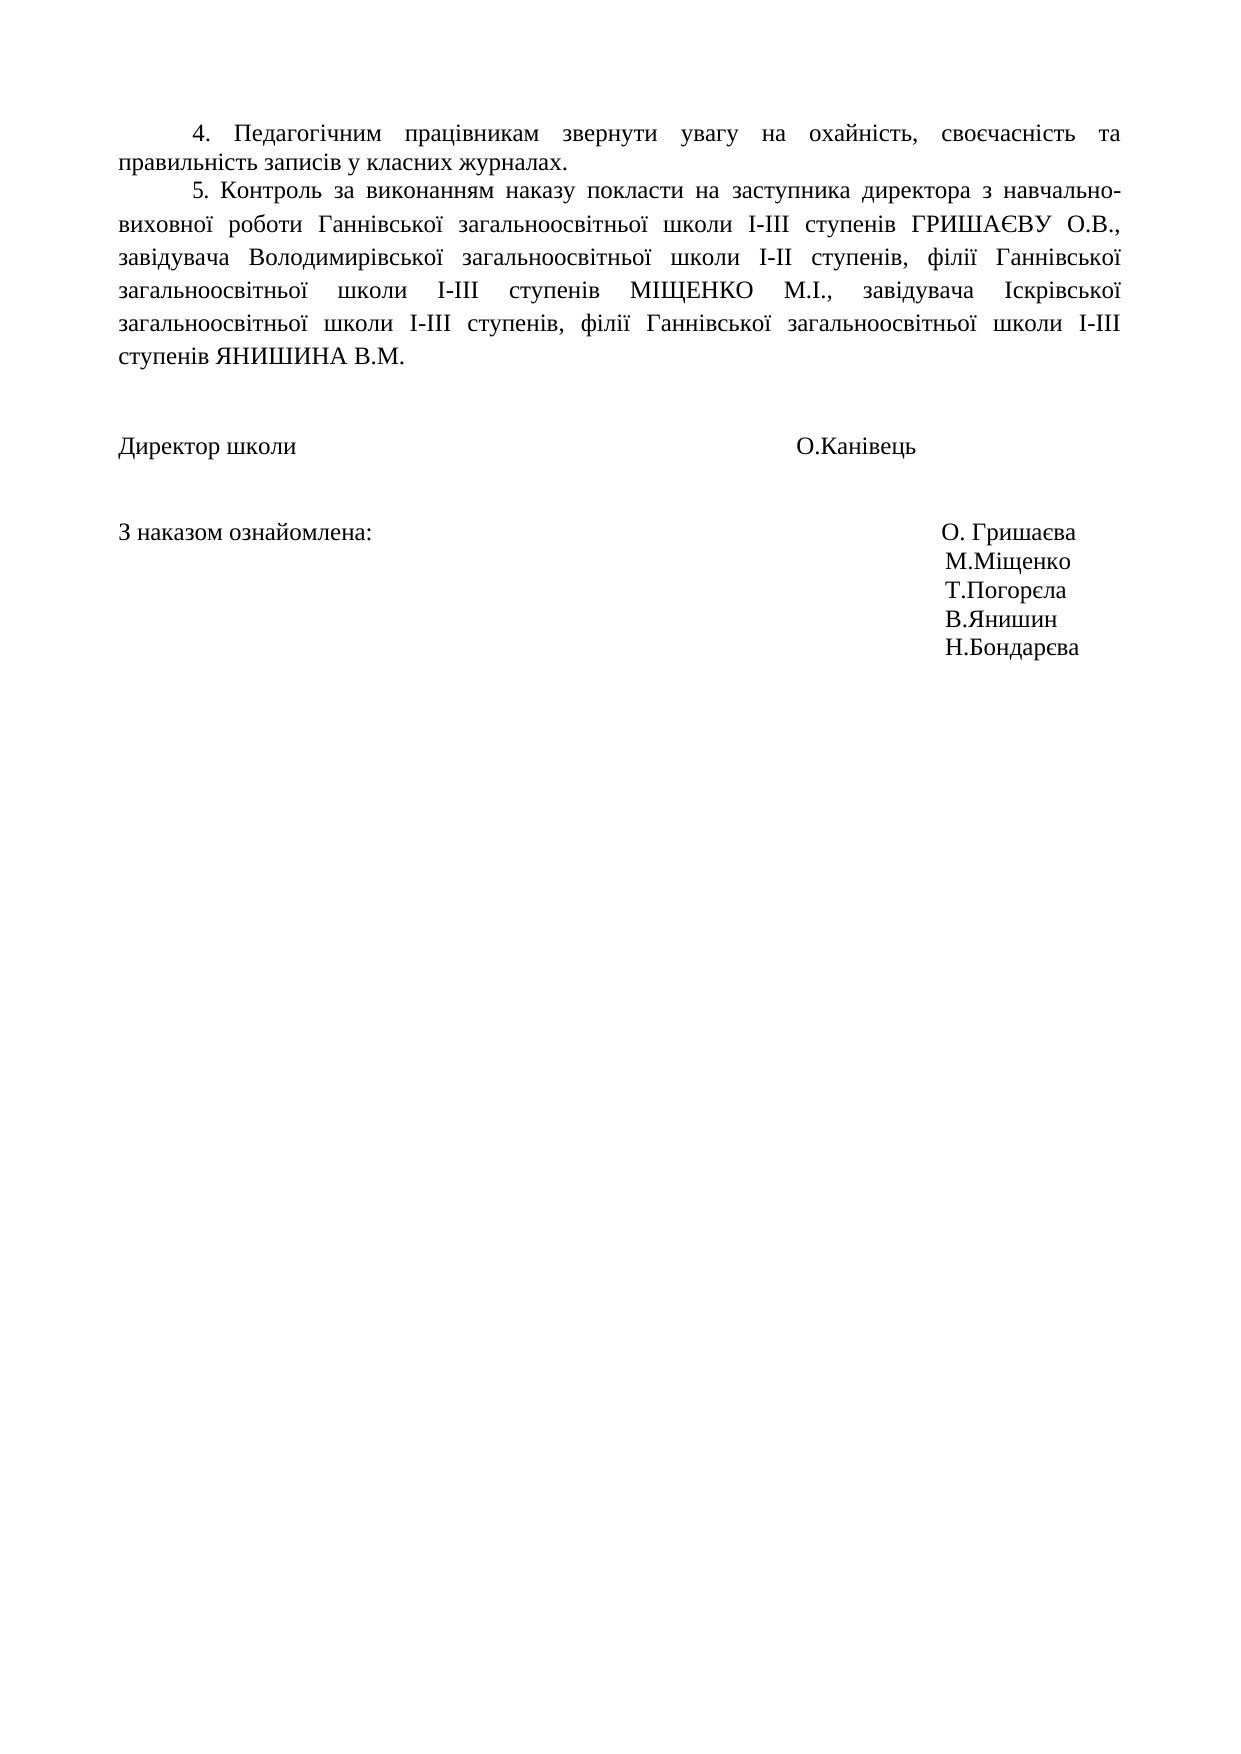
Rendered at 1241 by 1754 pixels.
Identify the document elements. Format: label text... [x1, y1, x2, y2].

text З наказом ознайомлена: О. Гришаєва [118, 517, 1122, 546]
text Н.Бондарєва [945, 632, 1122, 661]
text Директор школи О.Канівець [118, 431, 1122, 460]
text Т.Погорєла [945, 575, 1122, 604]
text 5. Контроль за виконанням наказу покласти на заступника директора з навчально-виховної роботи Ганнівської загальноосвітньої школи І-ІІІ ступенів ГРИШАЄВУ О.В., завідувача Володимирівської загальноосвітньої школи І-ІІ ступенів, філії Ганнівської загальноосвітньої школи І-ІІІ ступенів МІЩЕНКО М.І., завідувача Іскрівської загальноосвітньої школи І-ІІІ ступенів, філії Ганнівської загальноосвітньої школи І-ІІІ ступенів ЯНИШИНА В.М. [118, 176, 1122, 369]
text 4. Педагогічним працівникам звернути увагу на охайність, своєчасність та правильність записів у класних журналах. [118, 118, 1122, 176]
text В.Янишин [945, 604, 1122, 632]
text М.Міщенко [945, 546, 1122, 575]
